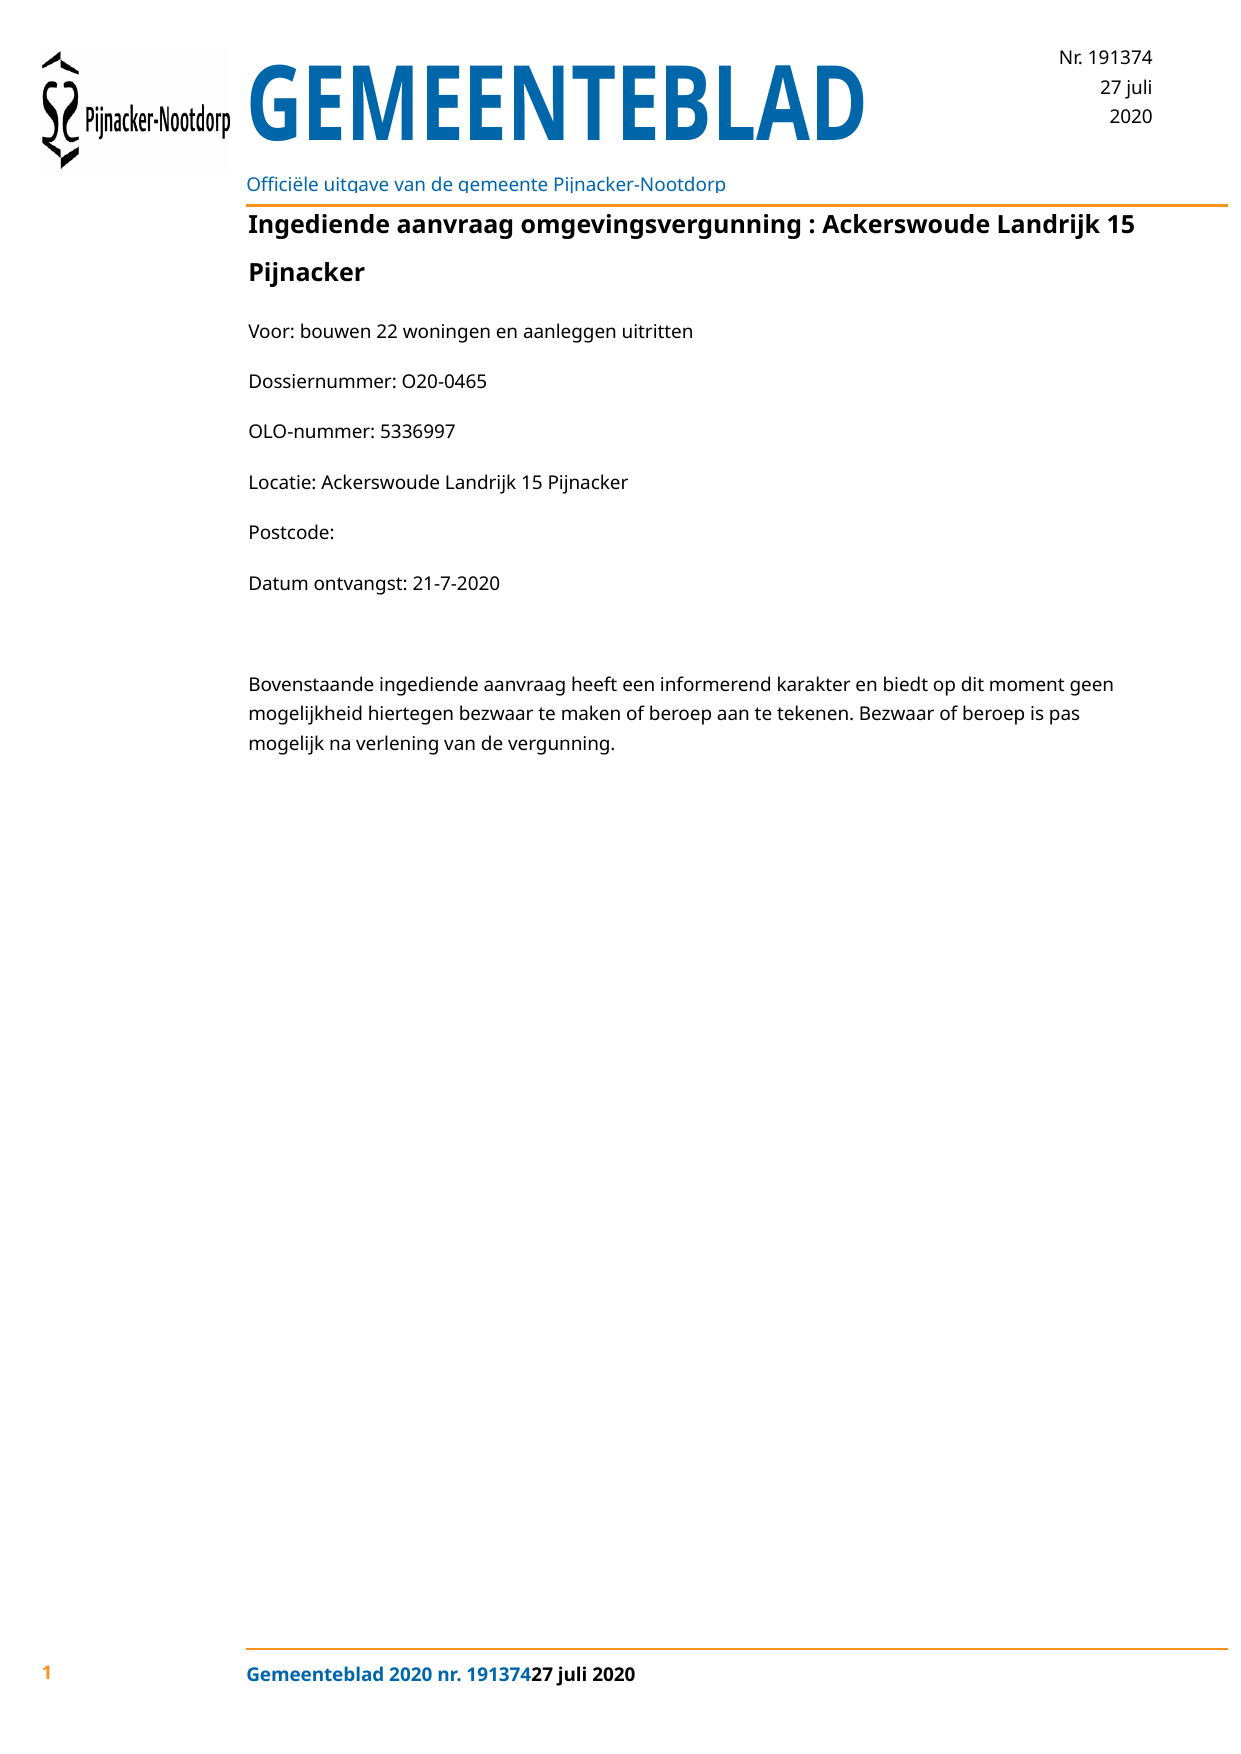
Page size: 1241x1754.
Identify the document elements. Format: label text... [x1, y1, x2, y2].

text Ingediende aanvraag omgevingsvergunning : Ackerswoude Landrijk 15 Pijnacker [248, 207, 1152, 288]
text Bovenstaande ingediende aanvraag heeft een informerend karakter en biedt op dit moment geen mogelijkheid hiertegen bezwaar te maken of beroep aan te tekenen. Bezwaar of beroep is pas mogelijk na verlening van de vergunning. [248, 671, 1152, 756]
text OLO-nummer: 5336997 [248, 419, 1152, 444]
text Voor: bouwen 22 woningen en aanleggen uitritten [248, 318, 1152, 344]
text Locatie: Ackerswoude Landrijk 15 Pijnacker [248, 469, 1152, 495]
text Postcode: [248, 519, 1152, 545]
text Datum ontvangst: 21-7-2020 [248, 570, 1152, 596]
text Dossiernummer: O20-0465 [248, 368, 1152, 394]
picture [41, 47, 231, 172]
